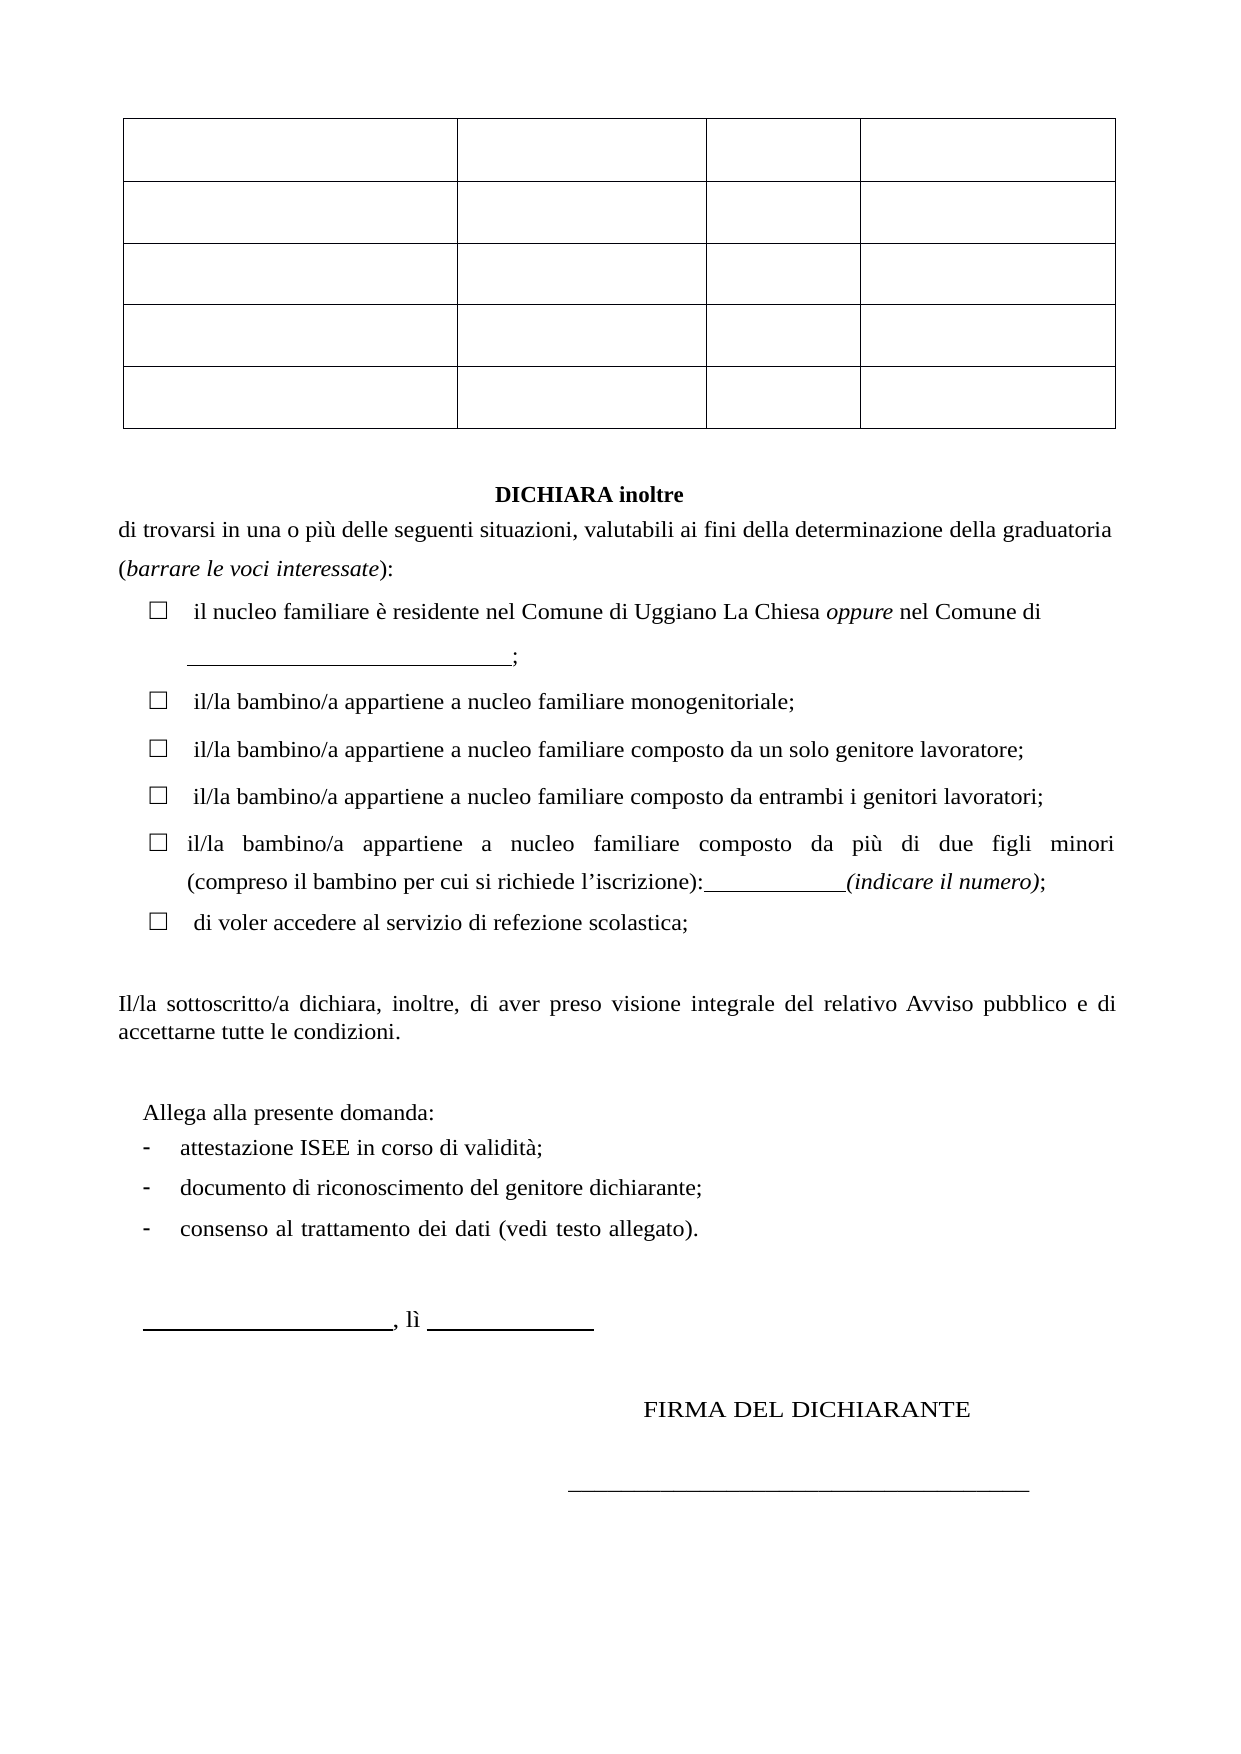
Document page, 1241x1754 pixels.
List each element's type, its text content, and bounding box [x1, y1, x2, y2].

table_cell [707, 305, 860, 366]
list consenso al trattamento dei dati (vedi testo allegato). [142, 1209, 1122, 1244]
list il nucleo familiare è residente nel Comune di Uggiano La Chiesa oppure nel Comune di [149, 594, 1122, 626]
table_cell [458, 182, 706, 242]
table_cell [707, 182, 860, 242]
table_cell [124, 305, 457, 366]
table_cell [861, 119, 1115, 181]
subtitle DICHIARA inoltre [118, 481, 1060, 508]
table_cell [458, 305, 706, 366]
text di trovarsi in una o più delle seguenti situazioni, valutabili ai fini della determinazione della graduatoria (barrare le voci interessate): [118, 516, 1122, 581]
table_cell [861, 244, 1115, 304]
list il/la bambino/a appartiene a nucleo familiare composto da un solo genitore lavoratore; [149, 730, 1122, 763]
list di voler accedere al servizio di refezione scolastica; [149, 905, 1122, 937]
text FIRMA DEL DICHIARANTE [118, 1396, 1122, 1422]
list il/la bambino/a appartiene a nucleo familiare monogenitoriale; [149, 682, 1122, 716]
table_cell [861, 305, 1115, 366]
table_cell [458, 119, 706, 181]
text , lì [142, 1307, 1122, 1333]
table_cell [124, 119, 457, 181]
table_cell [861, 367, 1115, 427]
text Allega alla presente domanda: [142, 1099, 1122, 1126]
text ; [187, 642, 1122, 668]
table_cell [458, 244, 706, 304]
table_cell [124, 244, 457, 304]
list attestazione ISEE in corso di validità; [142, 1128, 1122, 1163]
list il/la bambino/a appartiene a nucleo familiare composto da più di due figli minori (compreso il bambino per cui si richiede l’iscrizione): (indicare il numero); [149, 824, 1114, 894]
table_cell [707, 119, 860, 181]
table_cell [124, 182, 457, 242]
list il/la bambino/a appartiene a nucleo familiare composto da entrambi i genitori lavoratori; [149, 777, 1122, 810]
text Il/la sottoscritto/a dichiara, inoltre, di aver preso visione integrale del relativo Avviso pubblico e di accettarne tutte le condizioni. [118, 991, 1117, 1044]
table_cell [124, 367, 457, 427]
text ___________________________________ [118, 1468, 1122, 1494]
table_cell [458, 367, 706, 427]
table_cell [707, 367, 860, 427]
table_cell [861, 182, 1115, 242]
table_cell [707, 244, 860, 304]
list documento di riconoscimento del genitore dichiarante; [142, 1169, 1122, 1203]
